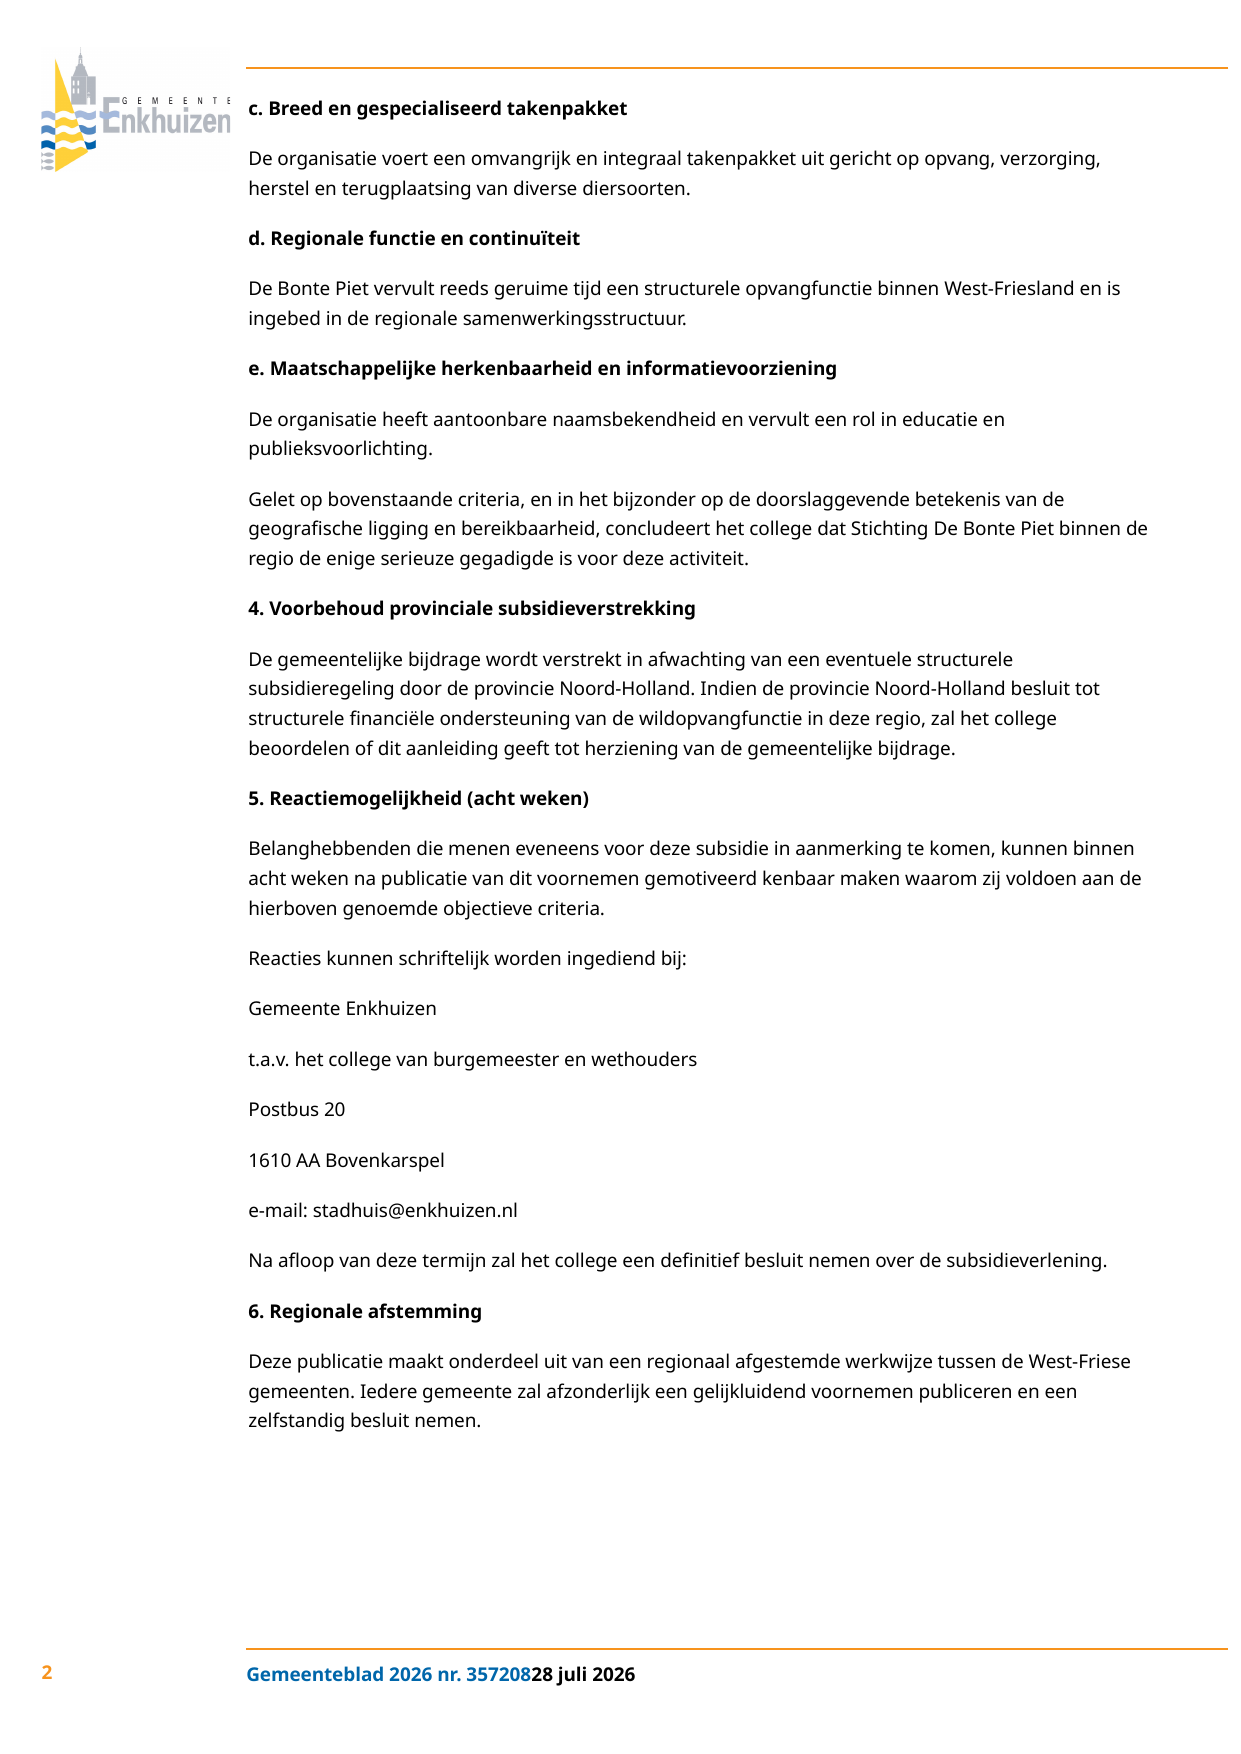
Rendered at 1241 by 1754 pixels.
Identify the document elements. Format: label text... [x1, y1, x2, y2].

text 6. Regionale afstemming [248, 1298, 1152, 1324]
text e. Maatschappelijke herkenbaarheid en informatievoorziening [248, 356, 1152, 381]
text De gemeentelijke bijdrage wordt verstrekt in afwachting van een eventuele structurele subsidieregeling door de provincie Noord-Holland. Indien de provincie Noord-Holland besluit tot structurele financiële ondersteuning van de wildopvangfunctie in deze regio, zal het college beoordelen of dit aanleiding geeft tot herziening van de gemeentelijke bijdrage. [248, 646, 1152, 761]
text 1610 AA Bovenkarspel [248, 1147, 1152, 1173]
text 4. Voorbehoud provinciale subsidieverstrekking [248, 596, 1152, 621]
text De Bonte Piet vervult reeds geruime tijd een structurele opvangfunctie binnen West-Friesland en is ingebed in de regionale samenwerkingsstructuur. [248, 276, 1152, 331]
text Na afloop van deze termijn zal het college een definitief besluit nemen over de subsidieverlening. [248, 1248, 1152, 1273]
text De organisatie heeft aantoonbare naamsbekendheid en vervult een rol in educatie en publieksvoorlichting. [248, 406, 1152, 461]
picture [41, 47, 231, 172]
text 5. Reactiemogelijkheid (acht weken) [248, 785, 1152, 811]
text d. Regionale functie en continuïteit [248, 225, 1152, 251]
text c. Breed en gespecialiseerd takenpakket [248, 95, 1152, 121]
text Belanghebbenden die menen eveneens voor deze subsidie in aanmerking te komen, kunnen binnen acht weken na publicatie van dit voornemen gemotiveerd kenbaar maken waarom zij voldoen aan de hierboven genoemde objectieve criteria. [248, 836, 1152, 921]
text e-mail: stadhuis@enkhuizen.nl [248, 1197, 1152, 1223]
text Gelet op bovenstaande criteria, en in het bijzonder op de doorslaggevende betekenis van de geografische ligging en bereikbaarheid, concludeert het college dat Stichting De Bonte Piet binnen de regio de enige serieuze gegadigde is voor deze activiteit. [248, 486, 1152, 571]
text Postbus 20 [248, 1096, 1152, 1122]
text De organisatie voert een omvangrijk en integraal takenpakket uit gericht op opvang, verzorging, herstel en terugplaatsing van diverse diersoorten. [248, 145, 1152, 201]
text Deze publicatie maakt onderdeel uit van een regionaal afgestemde werkwijze tussen de West-Friese gemeenten. Iedere gemeente zal afzonderlijk een gelijkluidend voornemen publiceren en een zelfstandig besluit nemen. [248, 1348, 1152, 1433]
text t.a.v. het college van burgemeester en wethouders [248, 1046, 1152, 1072]
text Gemeente Enkhuizen [248, 996, 1152, 1021]
text Reacties kunnen schriftelijk worden ingediend bij: [248, 945, 1152, 971]
